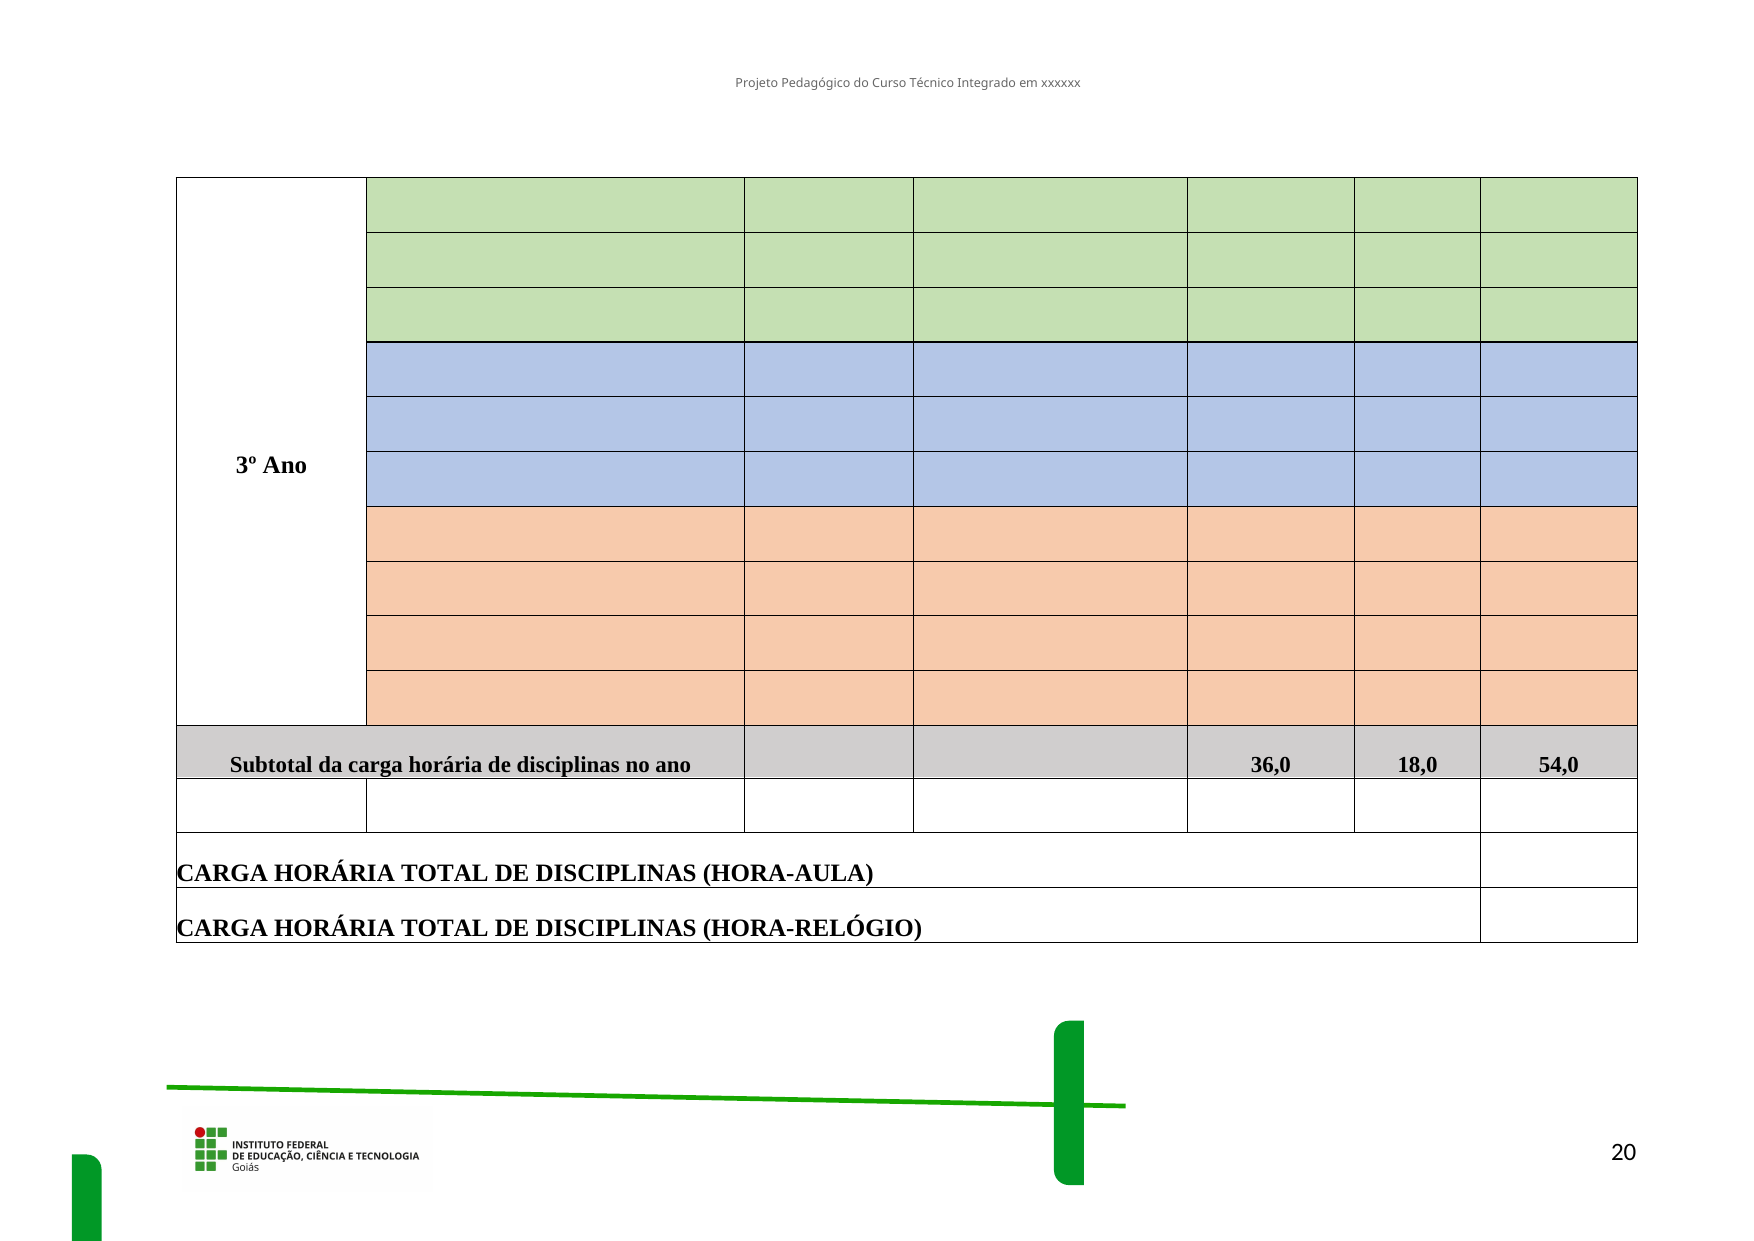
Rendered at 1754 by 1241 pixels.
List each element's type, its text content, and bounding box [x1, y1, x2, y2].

table_cell 54,0 [1481, 726, 1637, 777]
table_cell [1355, 562, 1480, 615]
table_cell Subtotal da carga horária de disciplinas no ano [177, 726, 744, 777]
table_cell [1355, 671, 1480, 725]
table_cell [1188, 671, 1354, 725]
table_cell [914, 178, 1187, 232]
table_cell [1481, 616, 1637, 670]
table_cell [914, 726, 1187, 777]
table_cell [367, 288, 744, 341]
table_cell [367, 671, 744, 725]
table_cell [914, 452, 1187, 506]
table_cell [1188, 397, 1354, 451]
table_cell [745, 343, 913, 396]
table_cell [1481, 288, 1637, 341]
table_cell [745, 726, 913, 777]
table_cell 18,0 [1355, 726, 1480, 777]
picture [181, 1106, 433, 1192]
table_cell 3º Ano [177, 178, 366, 725]
table_cell [1188, 233, 1354, 287]
table_cell [1355, 779, 1480, 832]
table_cell [367, 616, 744, 670]
table_cell [367, 397, 744, 451]
table_cell [914, 671, 1187, 725]
table_cell CARGA HORÁRIA TOTAL DE DISCIPLINAS (HORA-AULA) [177, 833, 1480, 887]
table_cell [745, 178, 913, 232]
table_cell [1188, 507, 1354, 561]
table_cell [1481, 233, 1637, 287]
table_cell [1481, 343, 1637, 396]
table_cell [1355, 452, 1480, 506]
table_cell [1355, 178, 1480, 232]
table_cell [914, 507, 1187, 561]
table_cell [367, 343, 744, 396]
table_cell [367, 452, 744, 506]
table_cell [914, 779, 1187, 832]
table_cell [367, 178, 744, 232]
table_cell [1188, 343, 1354, 396]
table_cell [1355, 233, 1480, 287]
table_cell [367, 507, 744, 561]
table_cell [1355, 507, 1480, 561]
table_cell [745, 233, 913, 287]
table_cell [745, 507, 913, 561]
table_cell [745, 562, 913, 615]
table_cell [177, 779, 366, 832]
table_cell [914, 288, 1187, 341]
table_cell [1481, 397, 1637, 451]
table_cell [914, 343, 1187, 396]
table_cell [745, 452, 913, 506]
table_cell [1188, 616, 1354, 670]
table_cell [1481, 562, 1637, 615]
table_cell [1355, 616, 1480, 670]
table_cell [1188, 779, 1354, 832]
table_cell [1481, 452, 1637, 506]
table_cell CARGA HORÁRIA TOTAL DE DISCIPLINAS (HORA-RELÓGIO) [177, 888, 1480, 942]
table_cell [914, 397, 1187, 451]
table_cell [1481, 507, 1637, 561]
table_cell [745, 397, 913, 451]
table_cell [1481, 833, 1637, 887]
table_cell [1355, 288, 1480, 341]
table_cell [367, 779, 744, 832]
table_cell [745, 779, 913, 832]
table_cell [745, 616, 913, 670]
table_cell [367, 562, 744, 615]
table_cell [1188, 452, 1354, 506]
table_cell [914, 562, 1187, 615]
table_cell [1481, 779, 1637, 832]
table_cell [745, 671, 913, 725]
table_cell [367, 233, 744, 287]
table_cell [914, 233, 1187, 287]
table_cell [1355, 343, 1480, 396]
table_cell [1481, 671, 1637, 725]
table_cell [1188, 178, 1354, 232]
table_cell [1481, 888, 1637, 942]
table_cell [1355, 397, 1480, 451]
table_cell [1188, 288, 1354, 341]
table_cell [745, 288, 913, 341]
table_cell [914, 616, 1187, 670]
table_cell 36,0 [1188, 726, 1354, 777]
table_cell [1481, 178, 1637, 232]
table_cell [1188, 562, 1354, 615]
